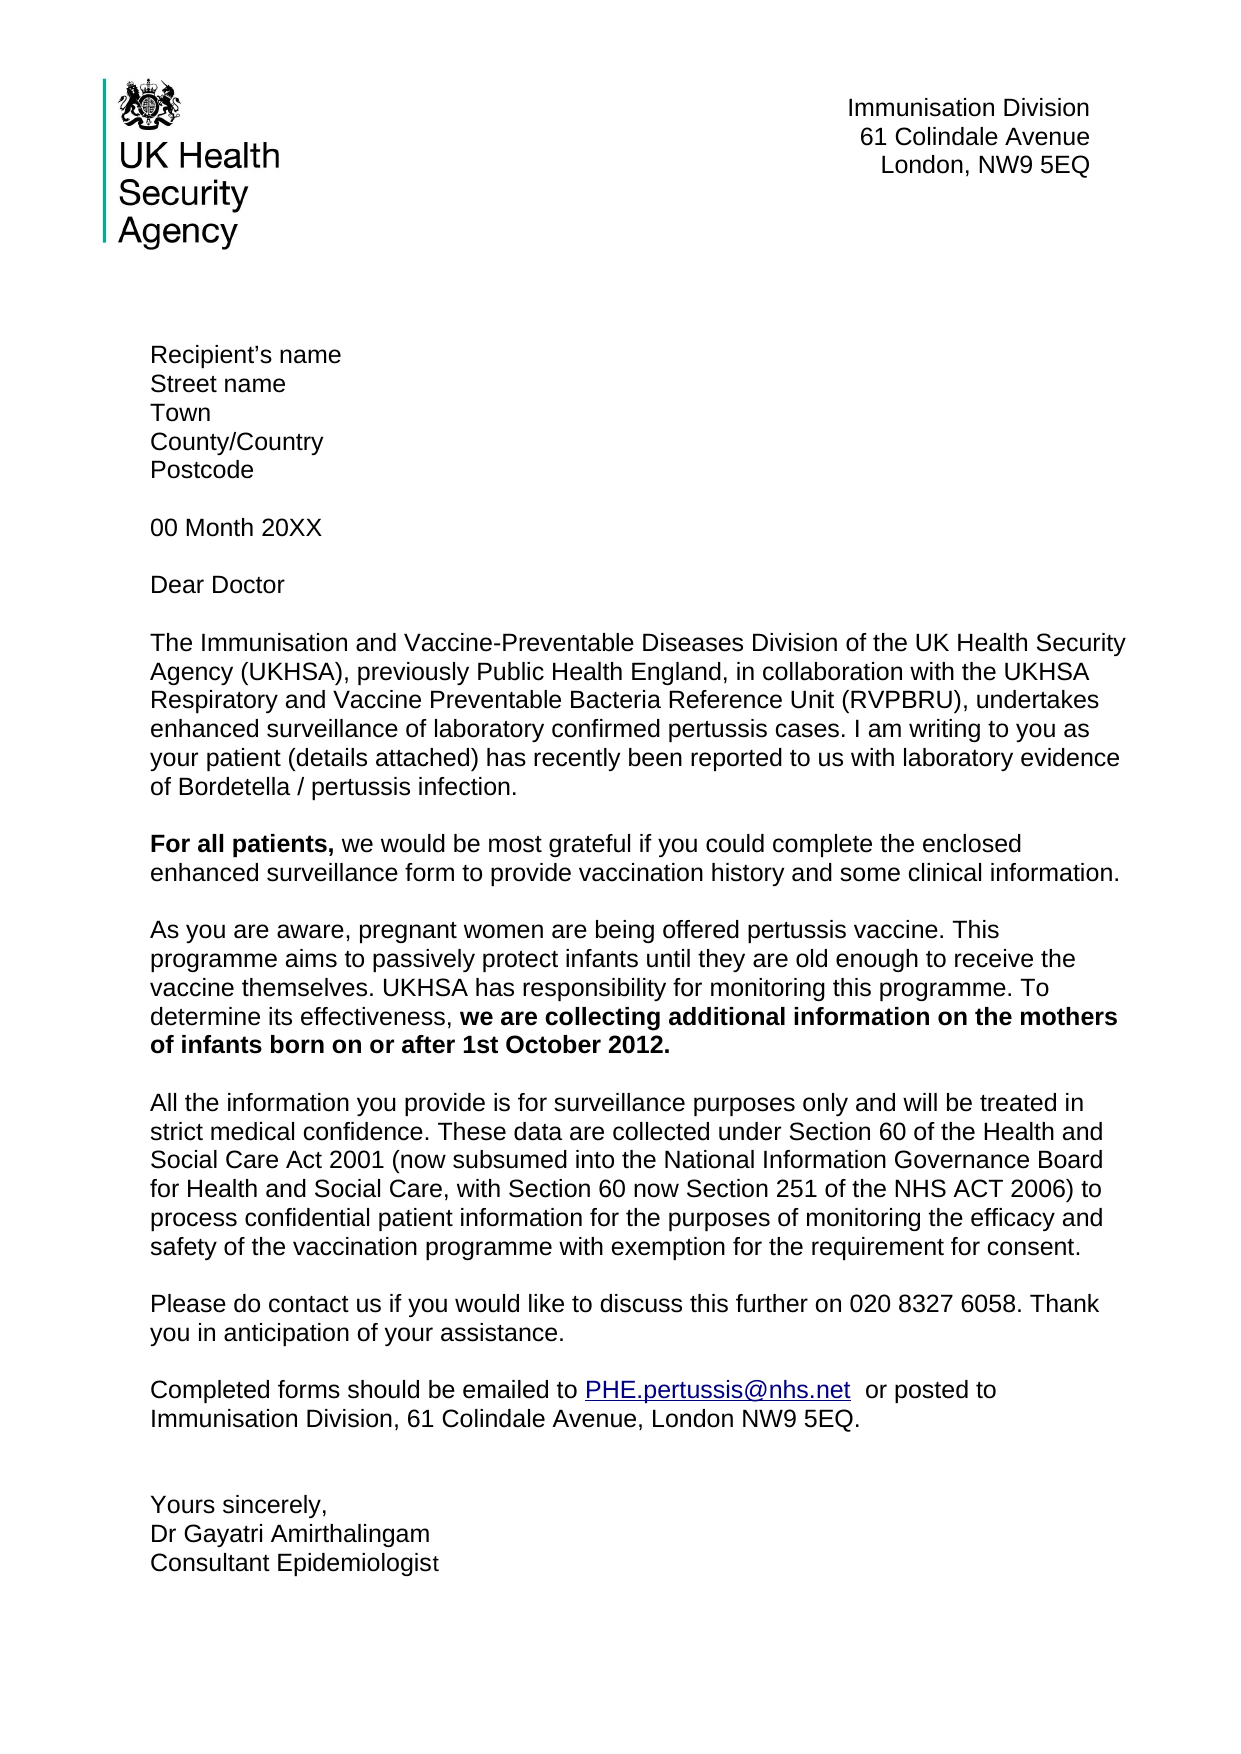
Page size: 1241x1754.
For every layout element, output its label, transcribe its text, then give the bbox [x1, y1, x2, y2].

list As you are aware, pregnant women are being offered pertussis vaccine. This programme aims to passively protect infants until they are old enough to receive the vaccine themselves. UKHSA has responsibility for monitoring this programme. To determine its effectiveness, we are collecting additional information on the mothers of infants born on or after 1st October 2012. [150, 915, 1128, 1059]
text Recipient’s name [150, 340, 1090, 369]
text Postcode [150, 455, 1090, 484]
list For all patients, we would be most grateful if you could complete the enclosed enhanced surveillance form to provide vaccination history and some clinical information. [150, 829, 1128, 886]
text 00 Month 20XX [150, 513, 1090, 541]
text County/Country [150, 426, 1090, 455]
list The Immunisation and Vaccine-Preventable Diseases Division of the UK Health Security Agency (UKHSA), previously Public Health England, in collaboration with the UKHSA Respiratory and Vaccine Preventable Bacteria Reference Unit (RVPBRU), undertakes enhanced surveillance of laboratory confirmed pertussis cases. I am writing to you as your patient (details attached) has recently been reported to us with laboratory evidence of Bordetella / pertussis infection. [150, 628, 1128, 800]
text Town [150, 398, 1090, 426]
list Yours sincerely, [150, 1490, 1128, 1519]
list Please do contact us if you would like to discuss this further on 020 8327 6058. Thank you in anticipation of your assistance. [150, 1289, 1128, 1346]
list All the information you provide is for surveillance purposes only and will be treated in strict medical confidence. These data are collected under Section 60 of the Health and Social Care Act 2001 (now subsumed into the National Information Governance Board for Health and Social Care, with Section 60 now Section 251 of the NHS ACT 2006) to process confidential patient information for the purposes of monitoring the efficacy and safety of the vaccination programme with exemption for the requirement for consent. [150, 1088, 1128, 1260]
list Consultant Epidemiologist [150, 1548, 1090, 1576]
text Dear Doctor [150, 570, 1090, 599]
text Completed forms should be emailed to PHE.pertussis@nhs.net or posted to Immunisation Division, 61 Colindale Avenue, London NW9 5EQ. [150, 1375, 1090, 1433]
text Street name [150, 369, 1090, 398]
list Dr Gayatri Amirthalingam [150, 1519, 1090, 1548]
